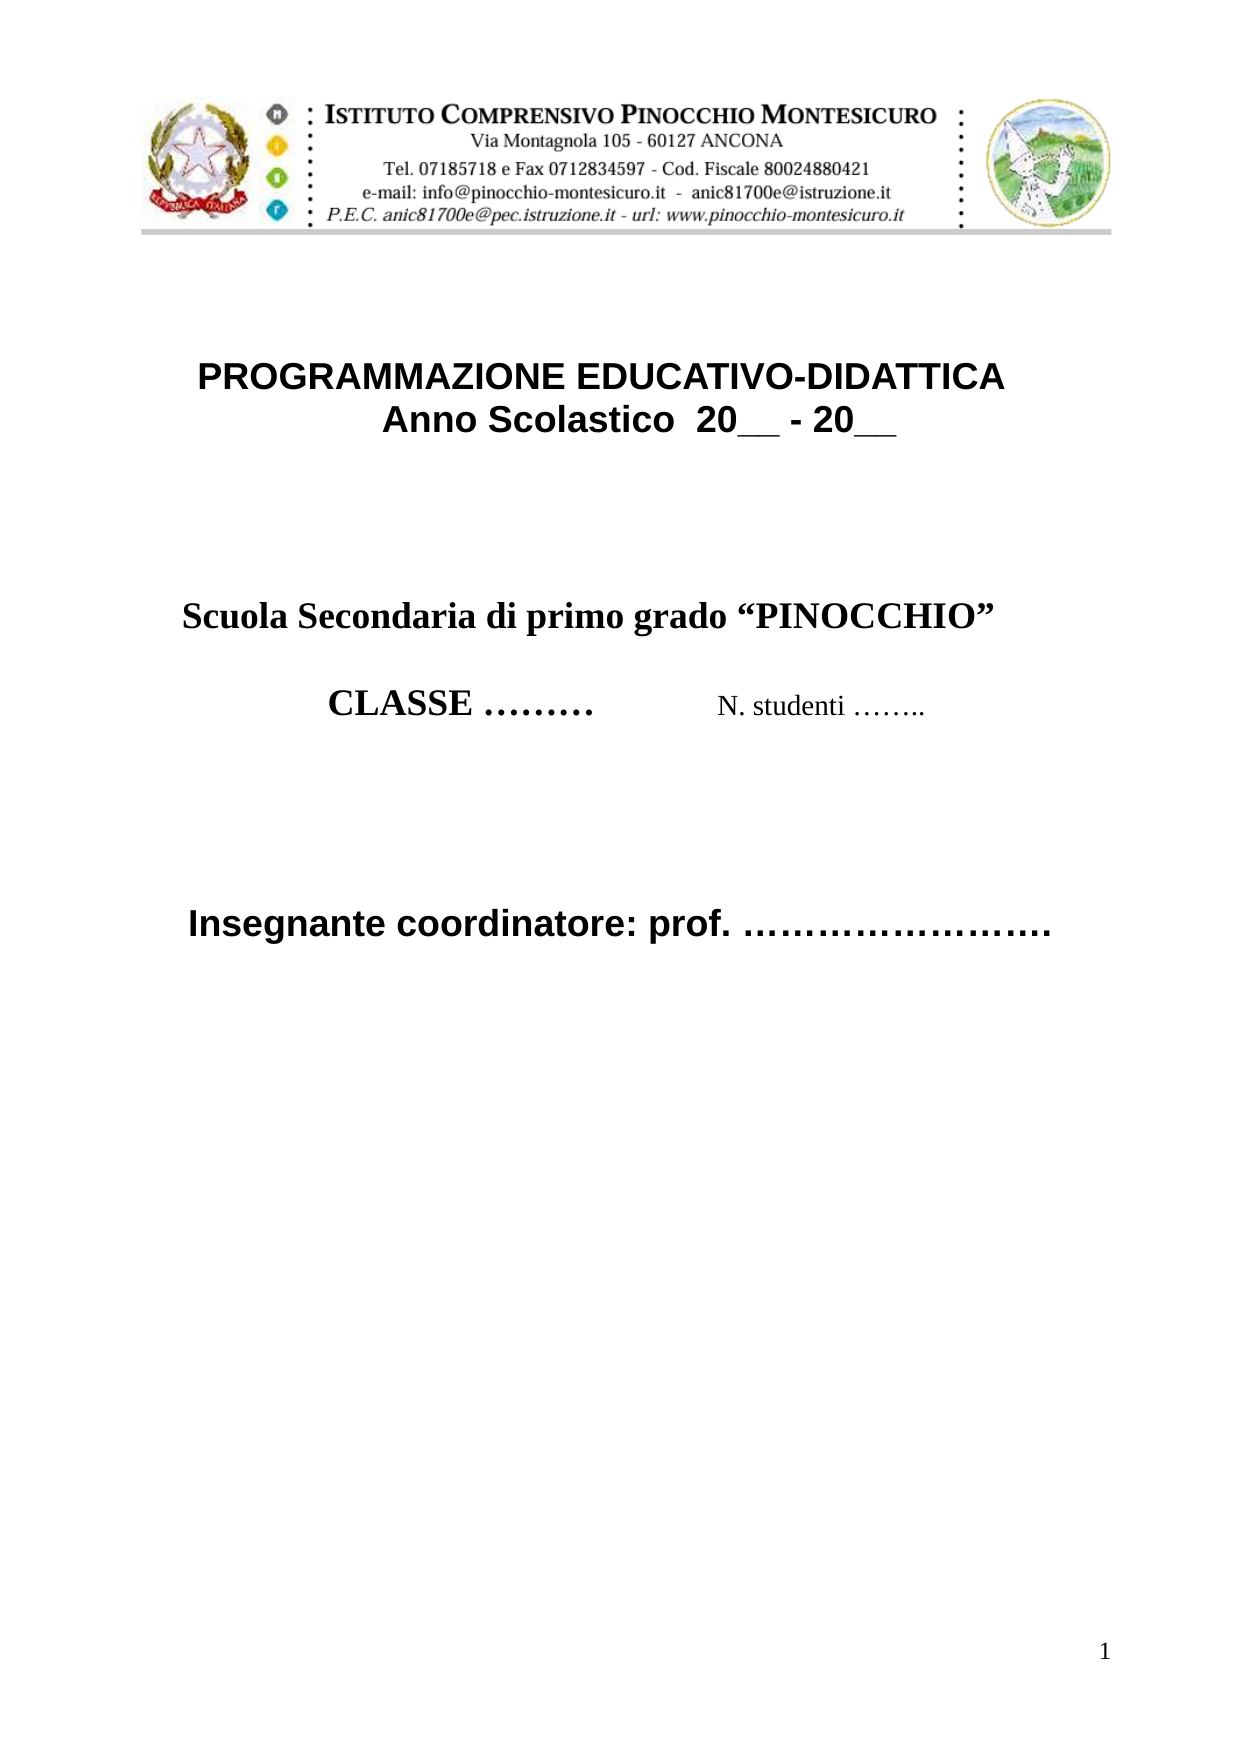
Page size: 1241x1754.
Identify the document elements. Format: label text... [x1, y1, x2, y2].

text Scuola Secondaria di primo grado “PINOCCHIO” [163, 594, 1089, 637]
text Insegnante coordinatore: prof. ……………………. [118, 901, 1122, 944]
text Anno Scolastico 20__ - 20__ [156, 398, 1122, 441]
text PROGRAMMAZIONE EDUCATIVO-DIDATTICA [156, 354, 1122, 398]
text CLASSE ……… N. studenti …….. [163, 680, 1089, 723]
